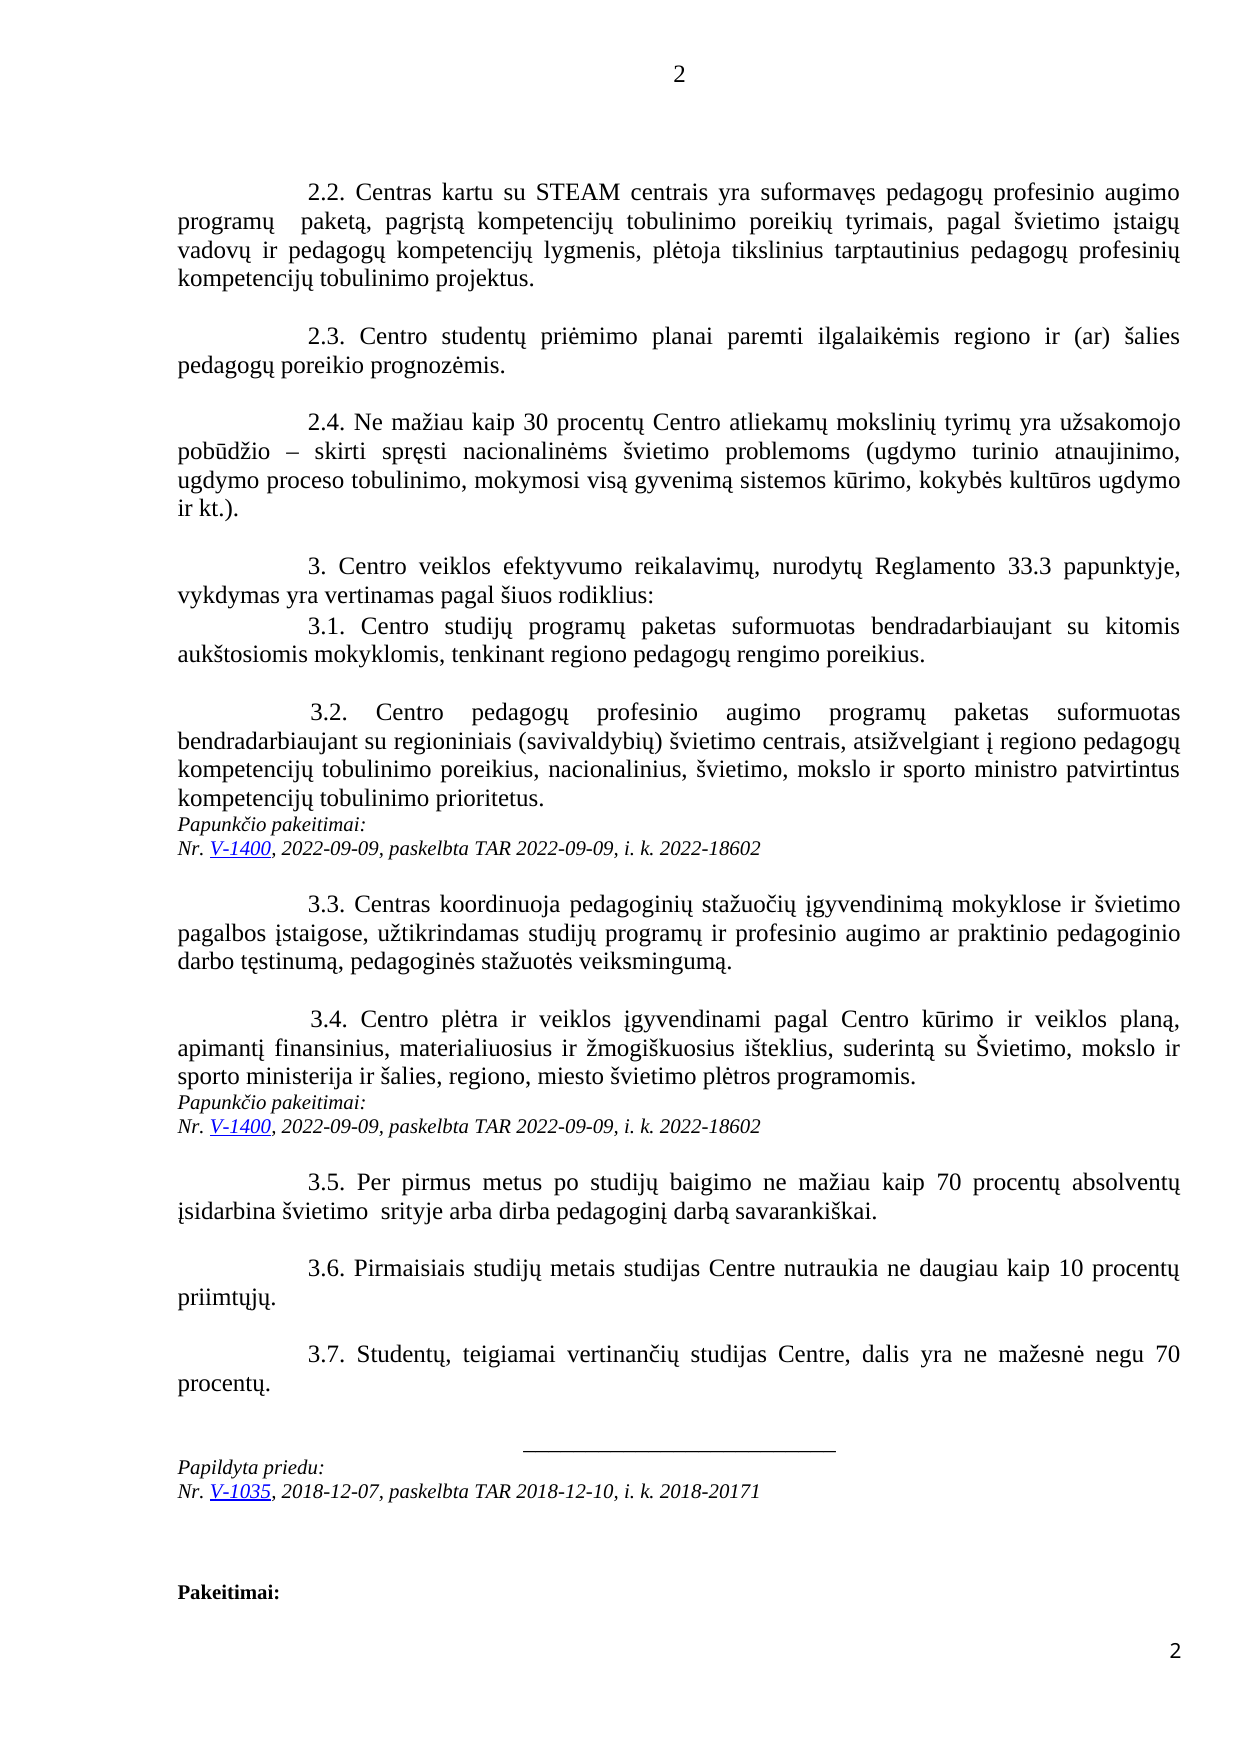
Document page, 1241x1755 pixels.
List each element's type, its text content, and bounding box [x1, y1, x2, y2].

text 2.3. Centro studentų priėmimo planai paremti ilgalaikėmis regiono ir (ar) šalies pedagogų poreikio prognozėmis. [177, 321, 1181, 378]
text 3. Centro veiklos efektyvumo reikalavimų, nurodytų Reglamento 33.3 papunktyje, vykdymas yra vertinamas pagal šiuos rodiklius: [177, 551, 1181, 608]
text Papildyta priedu: [177, 1454, 1181, 1479]
text 3.4. Centro plėtra ir veiklos įgyvendinami pagal Centro kūrimo ir veiklos planą, apimantį finansinius, materialiuosius ir žmogiškuosius išteklius, suderintą su Švietimo, mokslo ir sporto ministerija ir šalies, regiono, miesto švietimo plėtros programomis. [177, 1004, 1181, 1090]
text 2.4. Ne mažiau kaip 30 procentų Centro atliekamų mokslinių tyrimų yra užsakomojo pobūdžio – skirti spręsti nacionalinėms švietimo problemoms (ugdymo turinio atnaujinimo, ugdymo proceso tobulinimo, mokymosi visą gyvenimą sistemos kūrimo, kokybės kultūros ugdymo ir kt.). [177, 407, 1181, 522]
text 3.7. Studentų, teigiamai vertinančių studijas Centre, dalis yra ne mažesnė negu 70 procentų. [177, 1339, 1181, 1397]
text Papunkčio pakeitimai: [177, 812, 1181, 836]
text 2.2. Centras kartu su STEAM centrais yra suformavęs pedagogų profesinio augimo programų paketą, pagrįstą kompetencijų tobulinimo poreikių tyrimais, pagal švietimo įstaigų vadovų ir pedagogų kompetencijų lygmenis, plėtoja tikslinius tarptautinius pedagogų profesinių kompetencijų tobulinimo projektus. [177, 177, 1181, 292]
text 3.3. Centras koordinuoja pedagoginių stažuočių įgyvendinimą mokyklose ir švietimo pagalbos įstaigose, užtikrindamas studijų programų ir profesinio augimo ar praktinio pedagoginio darbo tęstinumą, pedagoginės stažuotės veiksmingumą. [177, 889, 1181, 975]
text Pakeitimai: [177, 1579, 1181, 1604]
text Nr. V-1400, 2022-09-09, paskelbta TAR 2022-09-09, i. k. 2022-18602 [177, 836, 1181, 860]
text 3.5. Per pirmus metus po studijų baigimo ne mažiau kaip 70 procentų absolventų įsidarbina švietimo srityje arba dirba pedagoginį darbą savarankiškai. [177, 1167, 1181, 1224]
text _________________________ [177, 1426, 1181, 1454]
text Papunkčio pakeitimai: [177, 1090, 1181, 1114]
text Nr. V-1400, 2022-09-09, paskelbta TAR 2022-09-09, i. k. 2022-18602 [177, 1114, 1181, 1138]
text 3.1. Centro studijų programų paketas suformuotas bendradarbiaujant su kitomis aukštosiomis mokyklomis, tenkinant regiono pedagogų rengimo poreikius. [177, 611, 1181, 668]
text 3.2. Centro pedagogų profesinio augimo programų paketas suformuotas bendradarbiaujant su regioniniais (savivaldybių) švietimo centrais, atsižvelgiant į regiono pedagogų kompetencijų tobulinimo poreikius, nacionalinius, švietimo, mokslo ir sporto ministro patvirtintus kompetencijų tobulinimo prioritetus. [177, 697, 1181, 812]
text Nr. V-1035, 2018-12-07, paskelbta TAR 2018-12-10, i. k. 2018-20171 [177, 1479, 1181, 1503]
text 3.6. Pirmaisiais studijų metais studijas Centre nutraukia ne daugiau kaip 10 procentų priimtųjų. [177, 1253, 1181, 1311]
